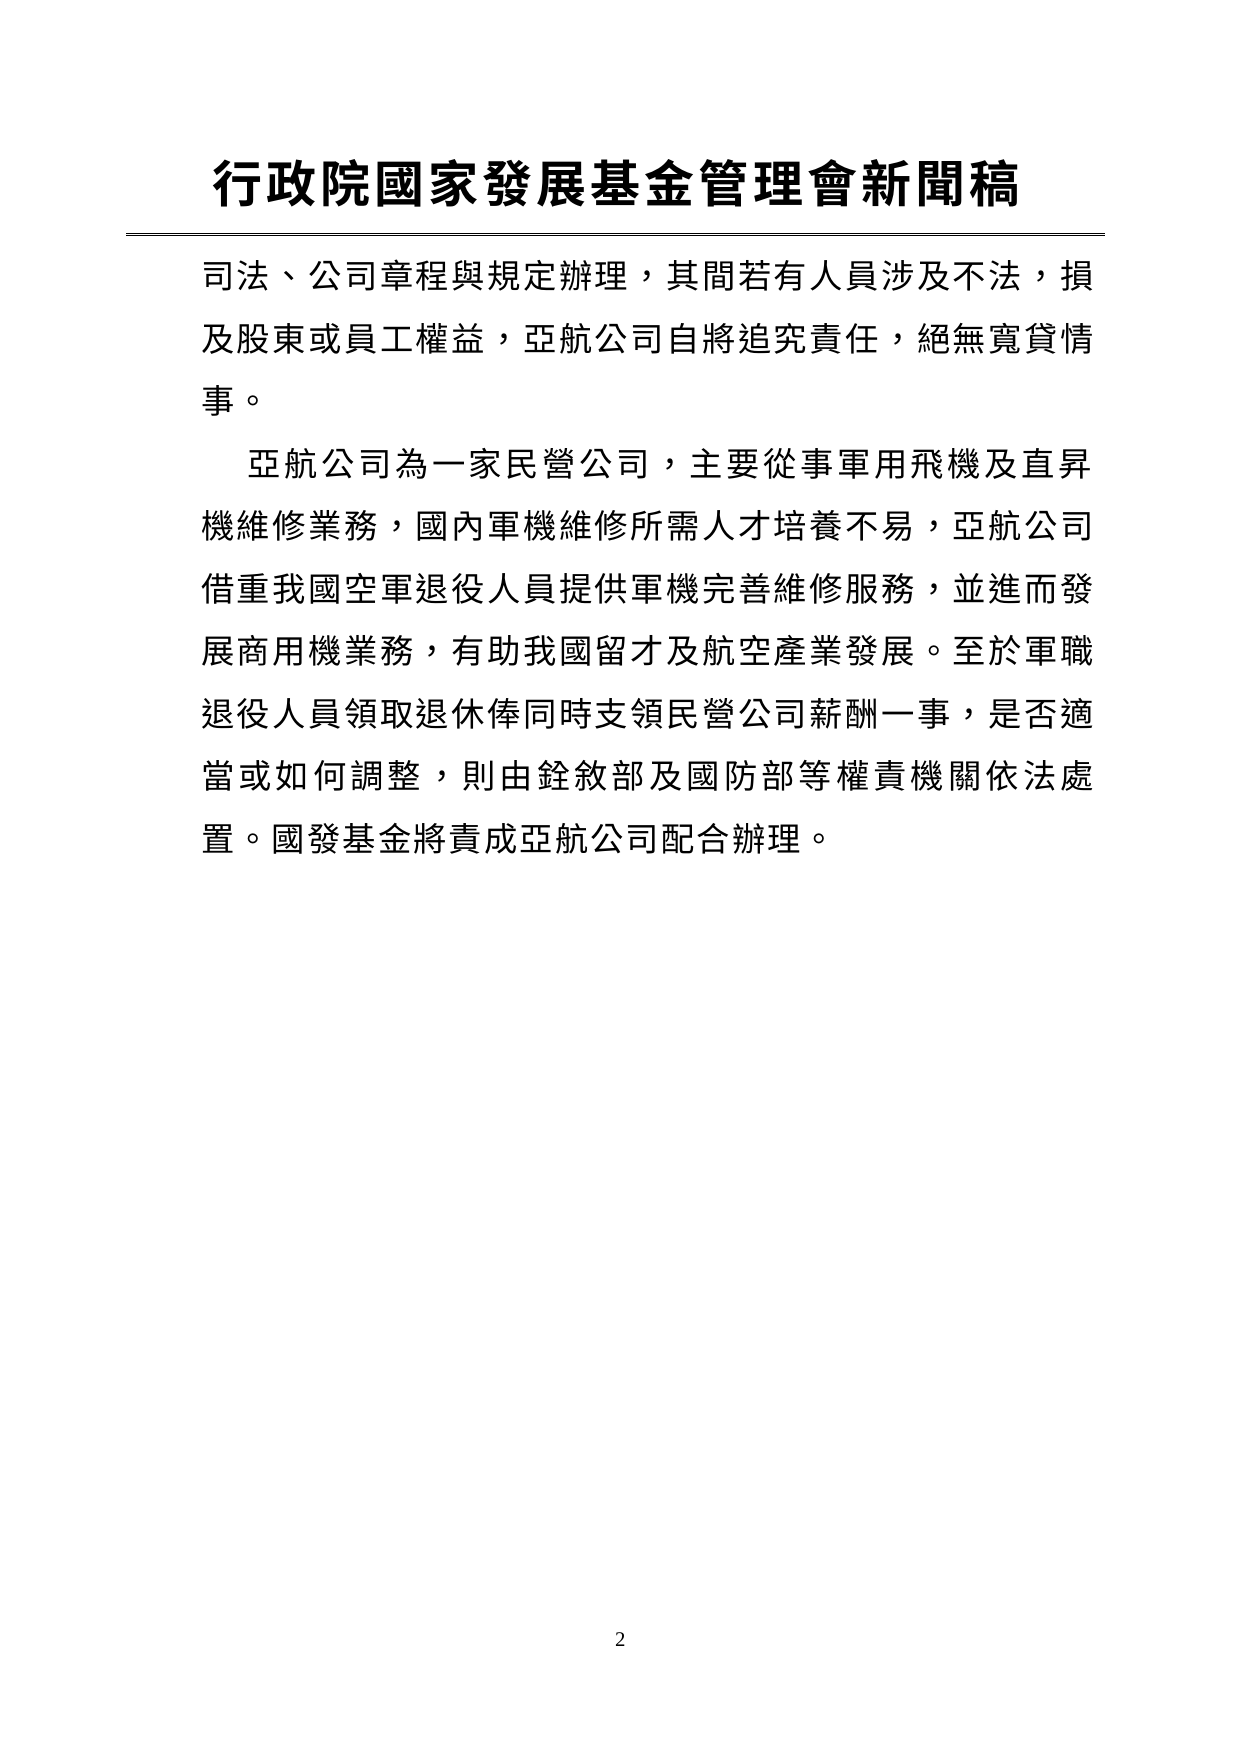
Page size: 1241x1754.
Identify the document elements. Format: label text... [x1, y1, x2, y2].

table_cell 司法、公司章程與規定辦理，其間若有人員涉及不法，損及股東或員工權益，亞航公司自將追究責任，絕無寬貸情事。 亞航公司為一家民營公司，主要從事軍用飛機及直昇機維修業務，國內軍機維修所需人才培養不易，亞航公司借重我國空軍退役人員提供軍機完善維修服務，並進而發展商用機業務，有助我國留才及航空產業發展。至於軍職退役人員領取退休俸同時支領民營公司薪酬一事，是否適當或如何調整，則由銓敘部及國防部等權責機關依法處置。國發基金將責成亞航公司配合辦理。 [126, 236, 1105, 1295]
table_header 行政院國家發展基金管理會新聞稿 [126, 108, 1105, 233]
